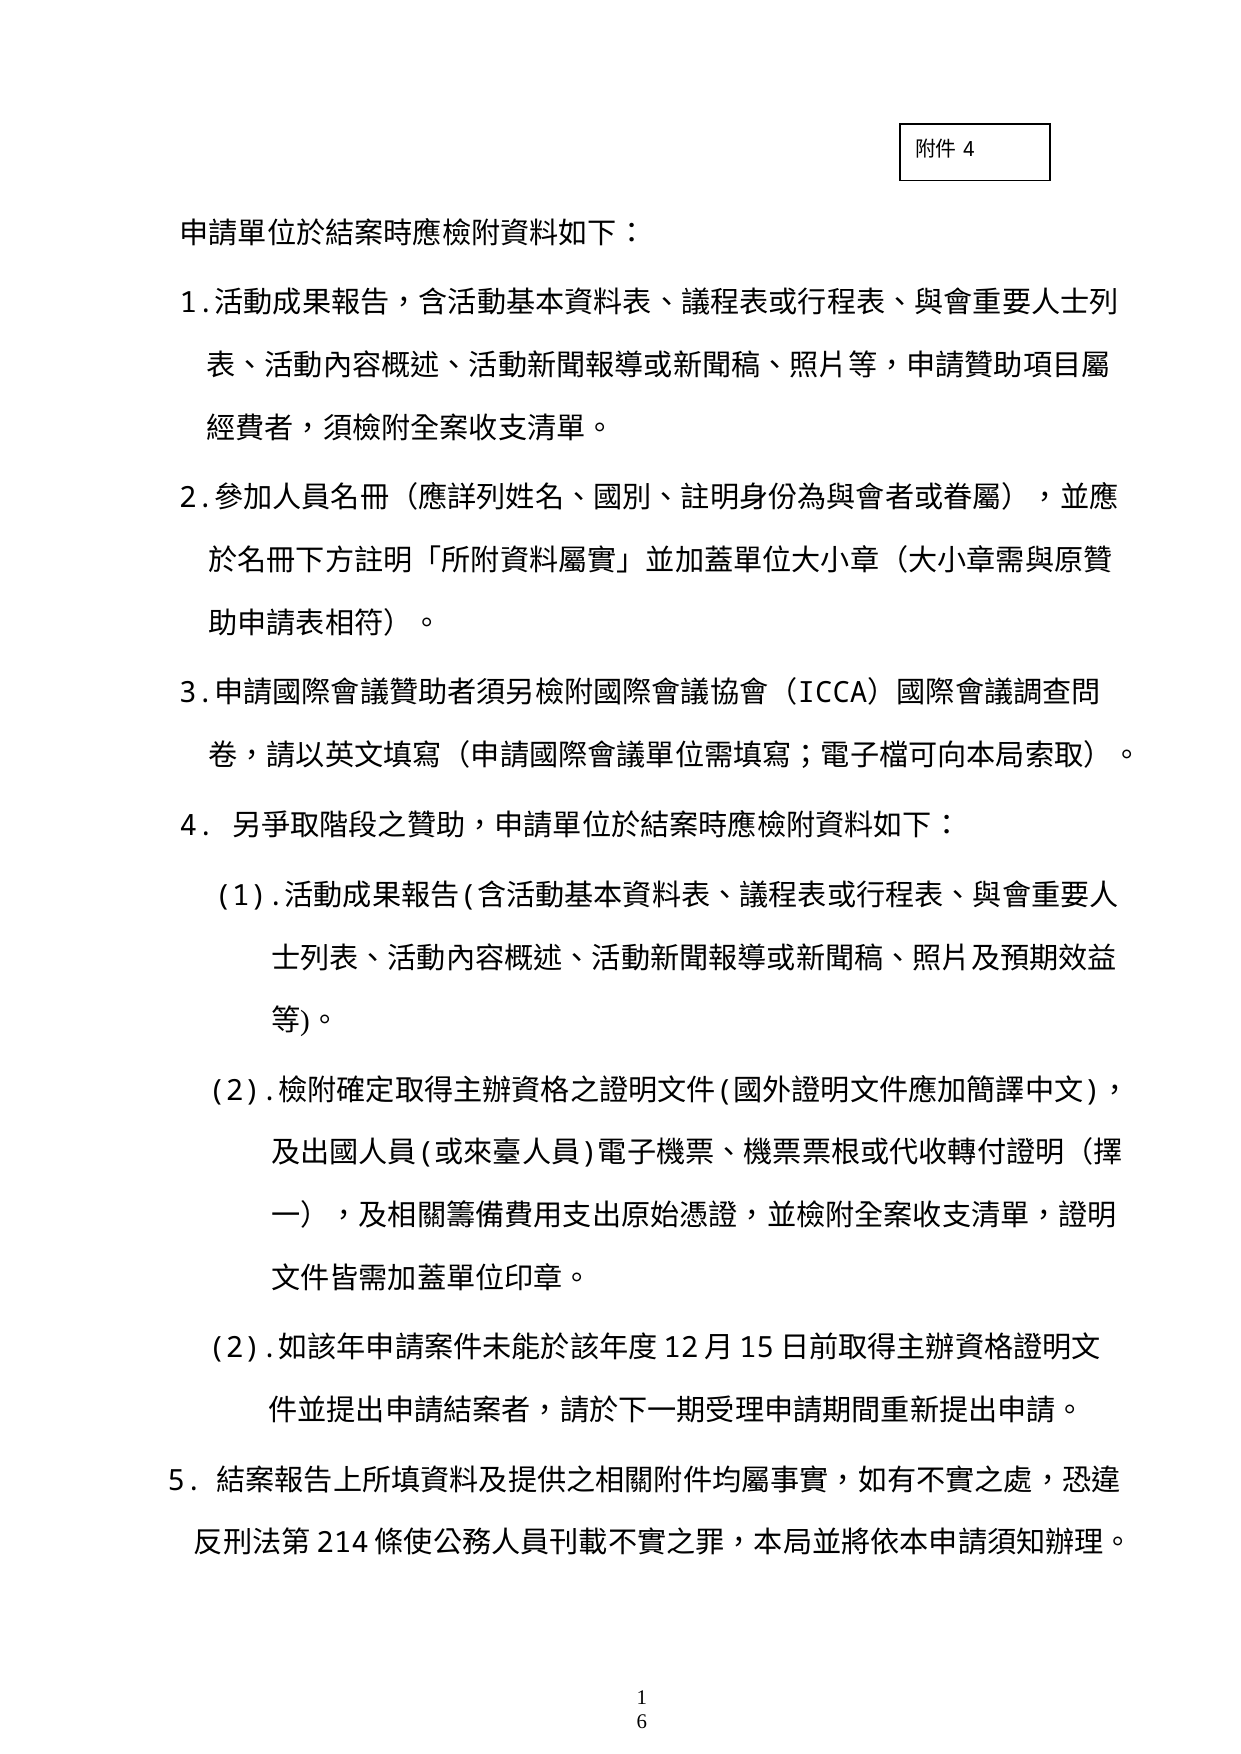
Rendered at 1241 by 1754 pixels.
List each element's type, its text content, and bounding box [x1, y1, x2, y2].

text (2).如該年申請案件未能於該年度12月15日前取得主辦資格證明文件並提出申請結案者，請於下一期受理申請期間重新提出申請。 [208, 1304, 1125, 1429]
text (1).活動成果報告(含活動基本資料表、議程表或行程表、與會重要人士列表、活動內容概述、活動新聞報導或新聞稿、照片及預期效益等)。 [179, 851, 1125, 1039]
text 1.活動成果報告，含活動基本資料表、議程表或行程表、與會重要人士列表、活動內容概述、活動新聞報導或新聞稿、照片等，申請贊助項目屬經費者，須檢附全案收支清單。 [179, 259, 1125, 446]
text 申請單位於結案時應檢附資料如下： [179, 189, 1125, 251]
text (2).檢附確定取得主辦資格之證明文件(國外證明文件應加簡譯中文)，及出國人員(或來臺人員)電子機票、機票票根或代收轉付證明（擇一），及相關籌備費用支出原始憑證，並檢附全案收支清單，證明文件皆需加蓋單位印章。 [208, 1046, 1125, 1296]
text 3.申請國際會議贊助者須另檢附國際會議協會（ICCA）國際會議調查問卷，請以英文填寫（申請國際會議單位需填寫；電子檔可向本局索取）。 [179, 649, 1125, 774]
text 2.參加人員名冊（應詳列姓名、國別、註明身份為與會者或眷屬），並應於名冊下方註明「所附資料屬實」並加蓋單位大小章（大小章需與原贊助申請表相符）。 [179, 454, 1125, 641]
text 5. 結案報告上所填資料及提供之相關附件均屬事實，如有不實之處，恐違反刑法第214條使公務人員刊載不實之罪，本局並將依本申請須知辦理。 [150, 1436, 1125, 1561]
text 4. 另爭取階段之贊助，申請單位於結案時應檢附資料如下： [179, 781, 1125, 844]
